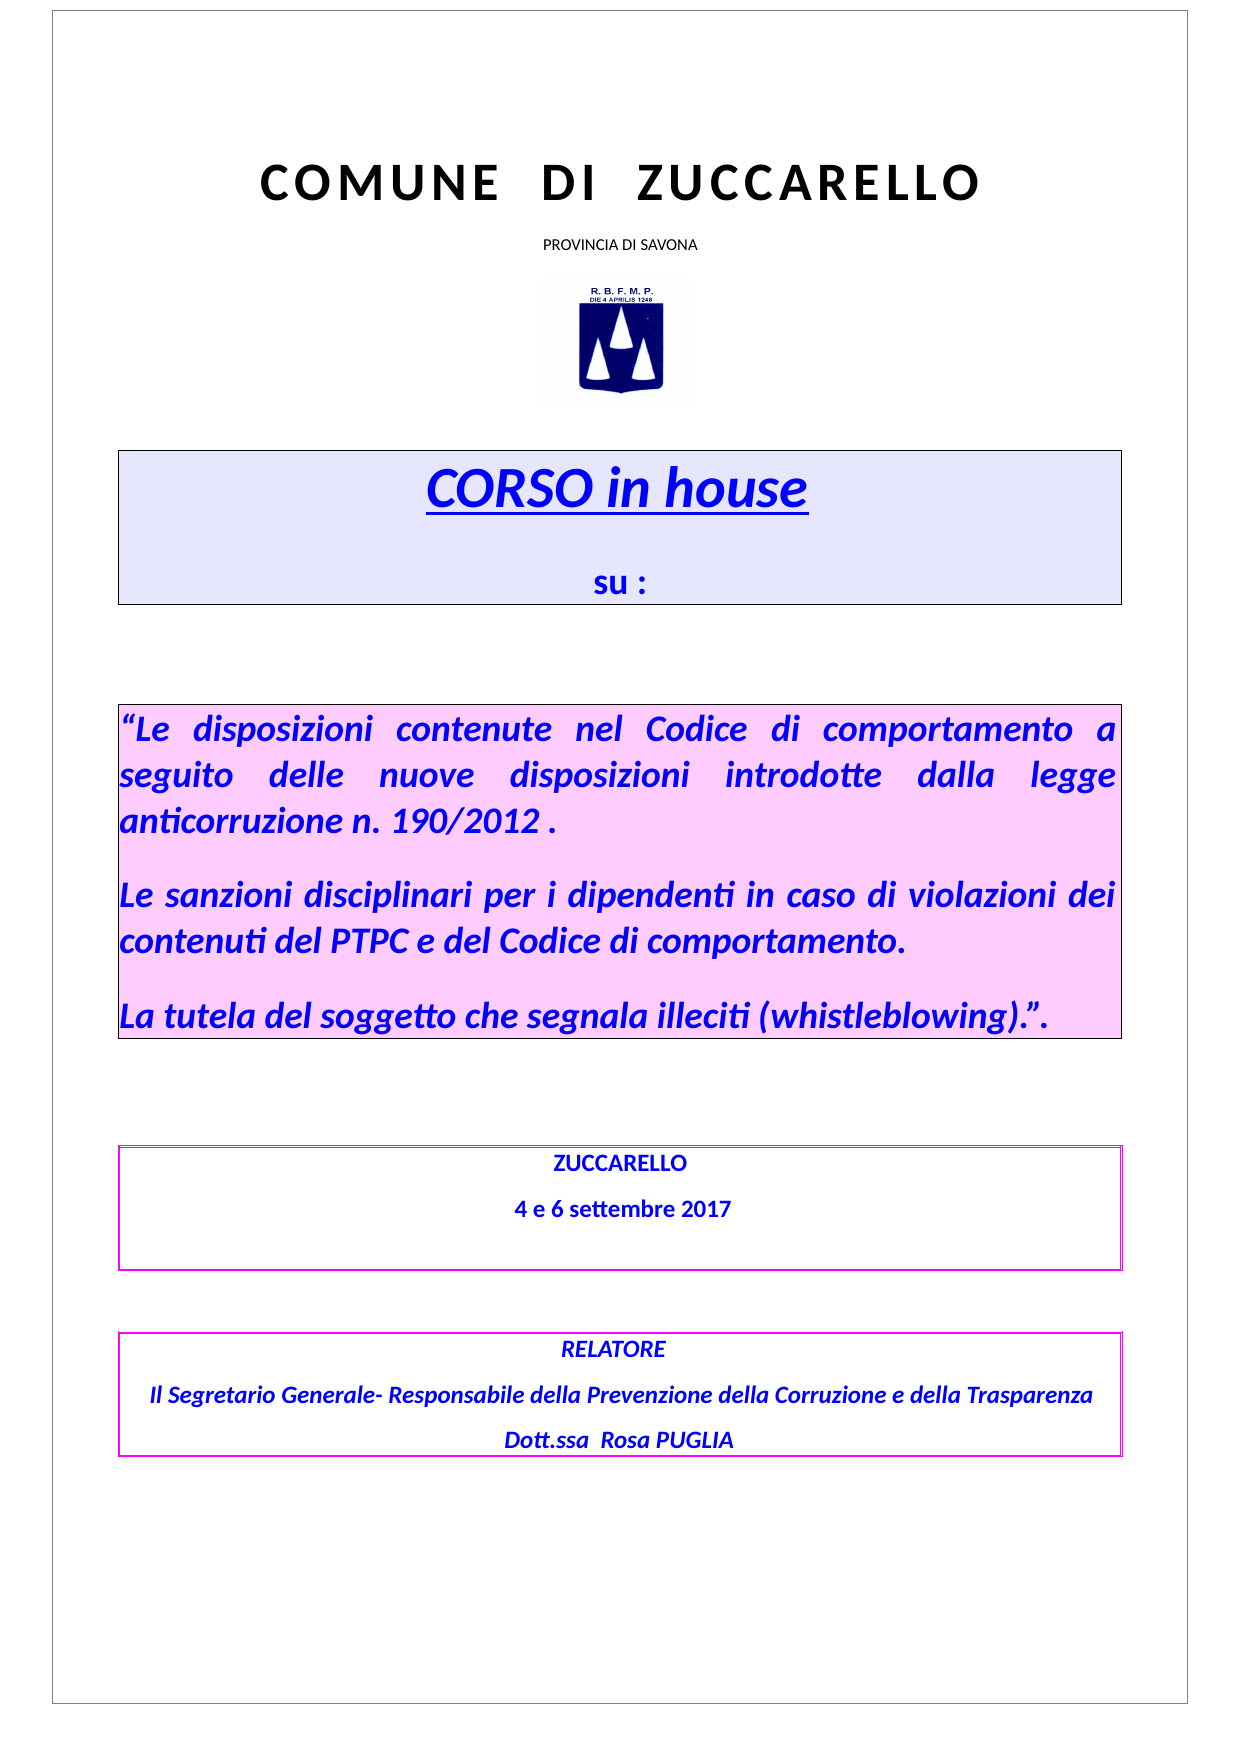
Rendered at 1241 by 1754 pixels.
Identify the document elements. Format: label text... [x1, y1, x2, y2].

text Dott.ssa Rosa PUGLIA [120, 1423, 1120, 1455]
text Il Segretario Generale- Responsabile della Prevenzione della Corruzione e della Trasparenza [120, 1377, 1120, 1409]
text La tutela del soggetto che segnala illeciti (whistleblowing).”. [119, 991, 1121, 1038]
text CORSO in house [119, 451, 1121, 522]
text RELATORE [120, 1334, 1120, 1363]
text 4 e 6 settembre 2017 [120, 1191, 1120, 1223]
text “Le disposizioni contenute nel Codice di comportamento a seguito delle nuove disposizioni introdotte dalla legge anticorruzione n. 190/2012 . [119, 705, 1121, 842]
text PROVINCIA DI SAVONA [118, 234, 1122, 254]
text COMUNE DI ZUCCARELLO [118, 148, 1122, 214]
text su : [119, 557, 1121, 604]
text ZUCCARELLO [120, 1148, 1120, 1177]
text Le sanzioni disciplinari per i dipendenti in caso di violazioni dei contenuti del PTPC e del Codice di comportamento. [119, 870, 1121, 962]
